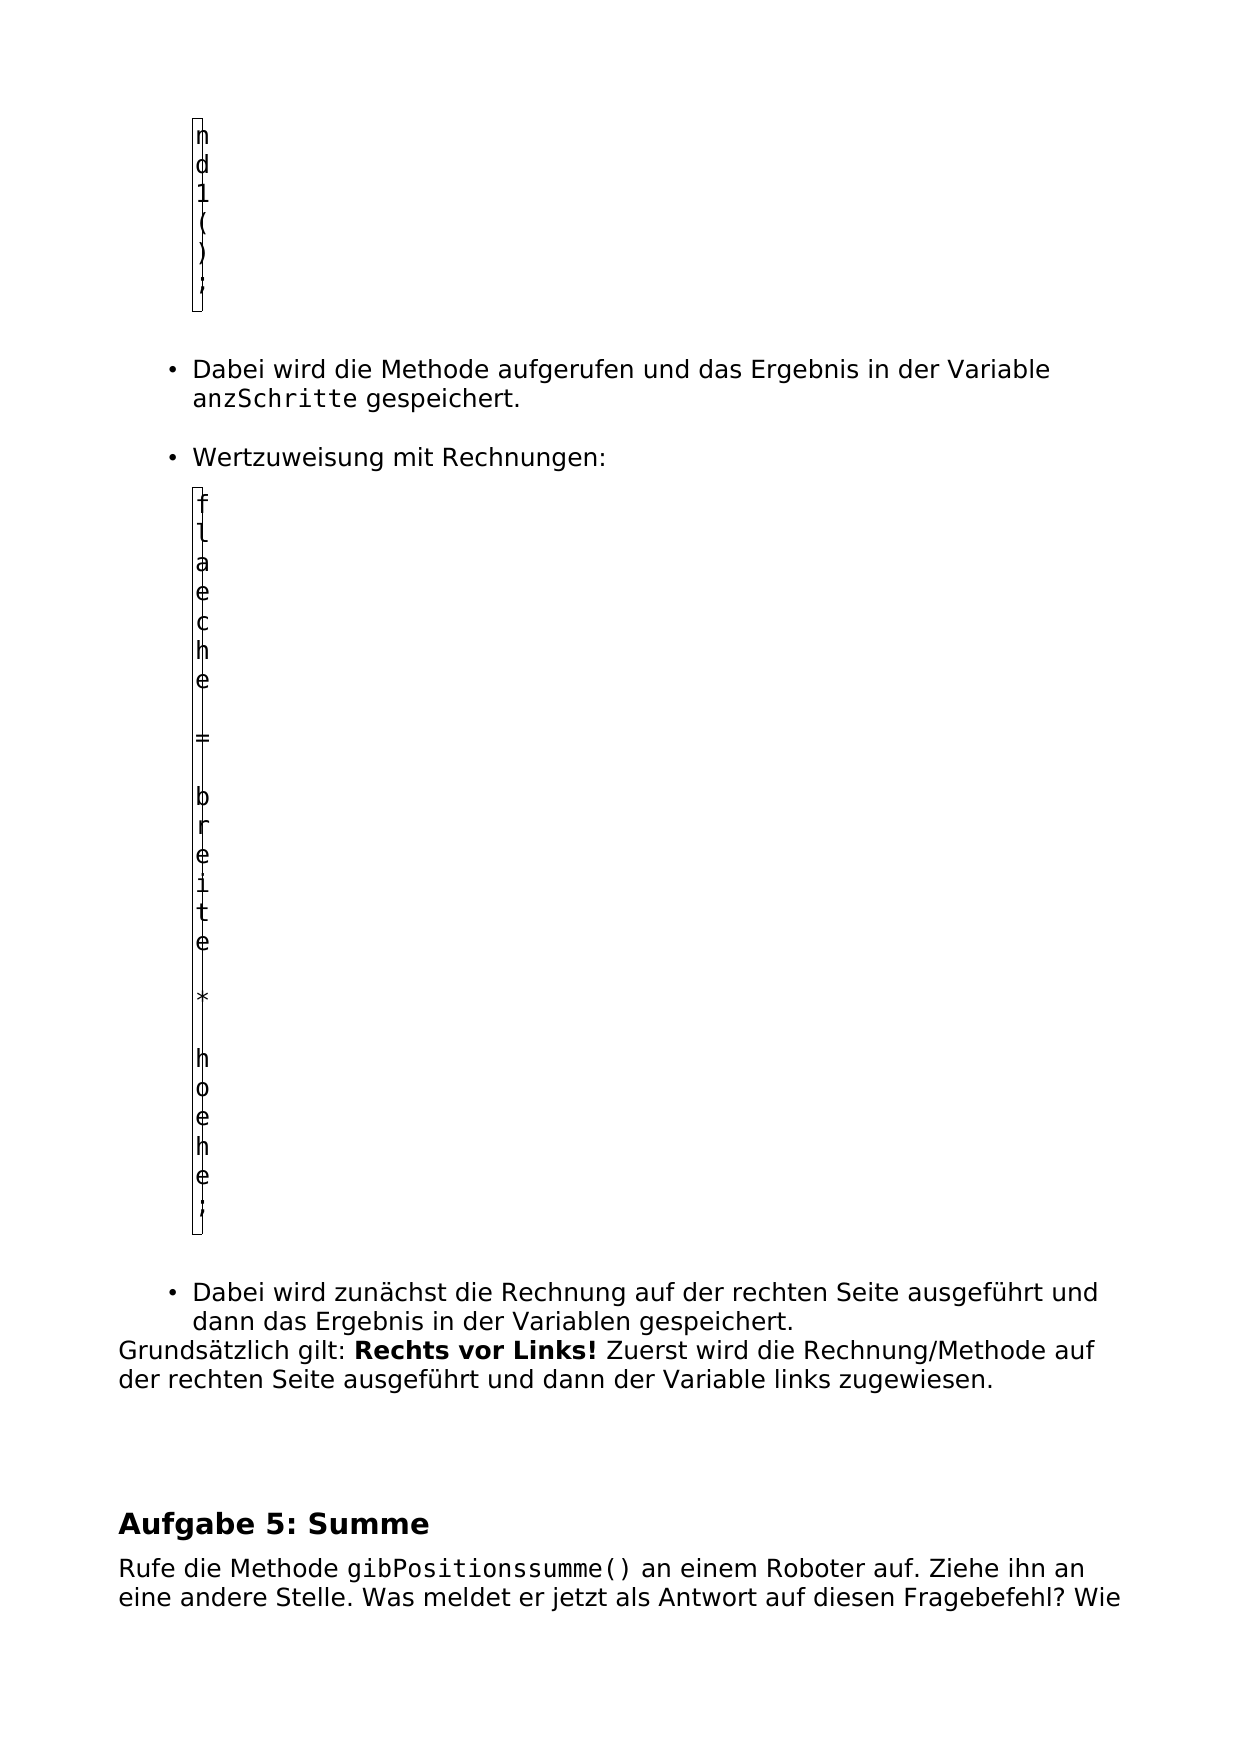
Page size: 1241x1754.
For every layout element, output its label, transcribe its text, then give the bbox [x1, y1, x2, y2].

table_header anzSchritte = zaehleSchritteBisWand1(); [193, 119, 202, 311]
list Dabei wird die Methode aufgerufen und das Ergebnis in der Variable anzSchritte gespeichert. [177, 355, 1122, 413]
text Rufe die Methode gibPositionssumme() an einem Roboter auf. Ziehe ihn an eine andere Stelle. Was mel­det er jetzt als Ant­wort auf diesen Fragebefehl? Wie [118, 1554, 1122, 1612]
subtitle Aufgabe 5: Summe [118, 1507, 1122, 1541]
table_header flaeche = breite * hoehe; [193, 488, 202, 1234]
text Grundsätzlich gilt: Rechts vor Links! Zuerst wird die Rechnung/Methode auf der rechten Seite ausgeführt und dann der Variable links zugewiesen. [118, 1337, 1122, 1395]
list Dabei wird zunächst die Rechnung auf der rechten Seite ausgeführt und dann das Ergebnis in der Variablen gespeichert. [177, 1278, 1122, 1337]
list Wertzuweisung mit Rechnungen: [177, 443, 1122, 472]
